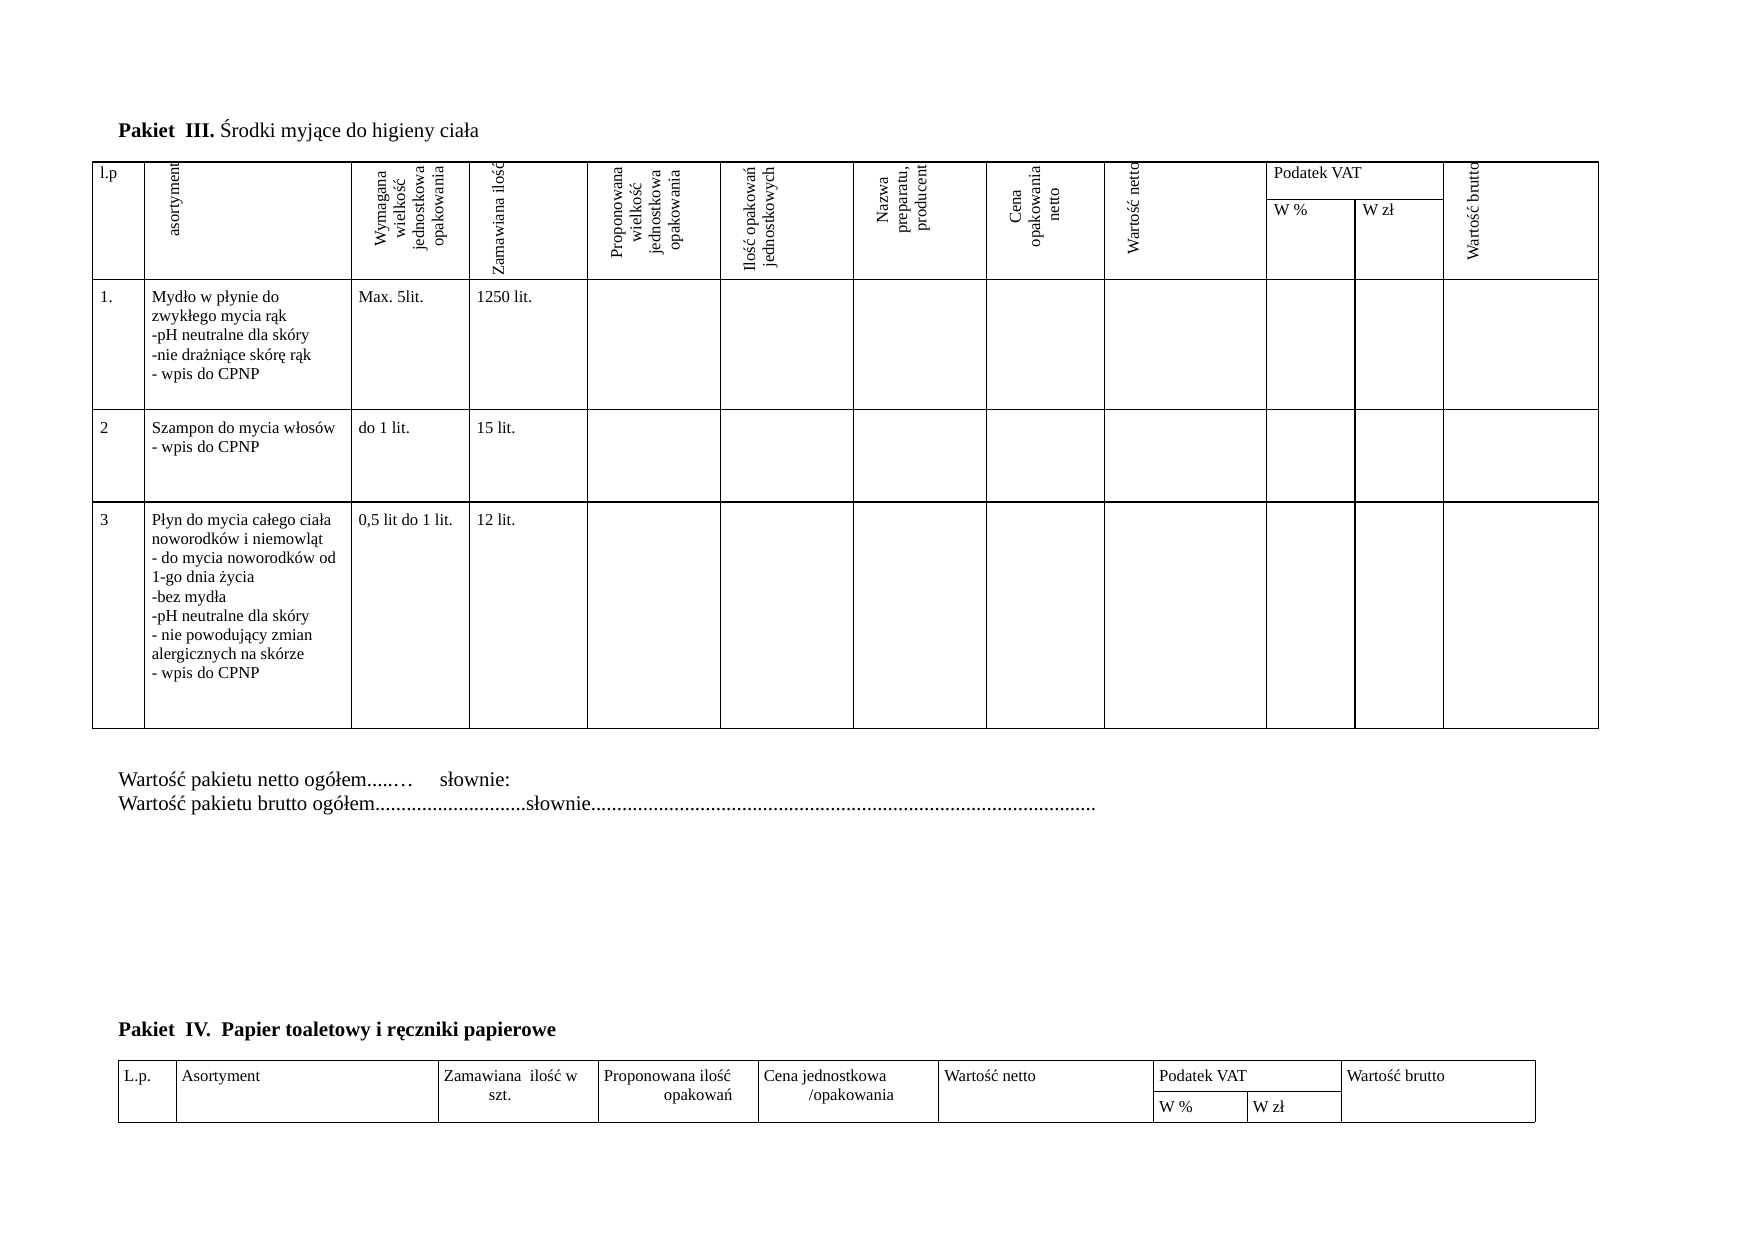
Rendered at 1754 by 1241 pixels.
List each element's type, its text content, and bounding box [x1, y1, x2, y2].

table_header Wymagana wielkość jednostkowa opakowania [352, 163, 469, 278]
table_cell 1. [93, 280, 144, 409]
table_header Proponowana wielkość jednostkowa opakowania [588, 163, 720, 278]
table_header Proponowana ilość opakowań [599, 1061, 758, 1122]
table_cell 3 [93, 503, 144, 728]
table_cell Mydło w płynie do zwykłego mycia rąk -pH neutralne dla skóry -nie drażniące skórę rąk - wpis do CPNP [145, 280, 351, 409]
text Wartość pakietu brutto ogółem.............................słownie................................................................................................. [118, 791, 1636, 815]
table_cell [1356, 280, 1443, 409]
table_cell do 1 lit. [352, 410, 469, 501]
table_header Nazwa preparatu, producent [854, 163, 986, 278]
table_cell W zł [1356, 200, 1443, 278]
table_cell [1444, 503, 1598, 728]
table_cell Max. 5lit. [352, 280, 469, 409]
table_header Cena opakowania netto [987, 163, 1104, 278]
table_cell [1267, 280, 1354, 409]
table_cell [721, 410, 853, 501]
table_cell [987, 410, 1104, 501]
table_header L.p. [119, 1061, 176, 1122]
table_header l.p [93, 163, 144, 278]
table_header Wartość brutto [1342, 1061, 1535, 1122]
table_cell 12 lit. [470, 503, 587, 728]
table_cell [1267, 410, 1354, 501]
table_cell [1356, 503, 1443, 728]
table_cell Płyn do mycia całego ciała noworodków i niemowląt - do mycia noworodków od 1-go dnia życia -bez mydła -pH neutralne dla skóry - nie powodujący zmian alergicznych na skórze - wpis do CPNP [145, 503, 351, 728]
table_cell [1444, 410, 1598, 501]
table_cell W zł [1248, 1092, 1341, 1122]
table_cell [854, 280, 986, 409]
table_header Ilość opakowań jednostkowych [721, 163, 853, 278]
table_cell [1105, 280, 1266, 409]
table_cell [721, 503, 853, 728]
table_cell [987, 280, 1104, 409]
table_header asortyment [145, 163, 351, 278]
text Wartość pakietu netto ogółem.....… słownie: [118, 767, 1636, 791]
table_header Wartość brutto [1444, 163, 1598, 278]
table_cell [588, 280, 720, 409]
table_cell W % [1267, 200, 1354, 278]
table_header Cena jednostkowa /opakowania [759, 1061, 938, 1122]
table_cell Szampon do mycia włosów - wpis do CPNP [145, 410, 351, 501]
table_header Zamawiana ilość [470, 163, 587, 278]
table_cell [1444, 280, 1598, 409]
table_cell 1250 lit. [470, 280, 587, 409]
table_header Podatek VAT [1267, 163, 1443, 199]
table_cell W % [1154, 1092, 1247, 1122]
table_cell [1356, 410, 1443, 501]
table_header Zamawiana ilość w szt. [439, 1061, 598, 1122]
table_cell 0,5 lit do 1 lit. [352, 503, 469, 728]
table_cell [588, 503, 720, 728]
table_cell 2 [93, 410, 144, 501]
table_cell 15 lit. [470, 410, 587, 501]
table_header Wartość netto [939, 1061, 1153, 1122]
table_cell [721, 280, 853, 409]
table_cell [1105, 410, 1266, 501]
table_header Podatek VAT [1154, 1061, 1341, 1091]
table_cell [987, 503, 1104, 728]
table_cell [1105, 503, 1266, 728]
table_cell [854, 503, 986, 728]
text Pakiet IV. Papier toaletowy i ręczniki papierowe [118, 1017, 1636, 1041]
table_header Wartość netto [1105, 163, 1266, 278]
table_cell [588, 410, 720, 501]
text Pakiet III. Środki myjące do higieny ciała [118, 118, 1636, 142]
table_cell [1267, 503, 1354, 728]
table_header Asortyment [177, 1061, 438, 1122]
table_cell [854, 410, 986, 501]
